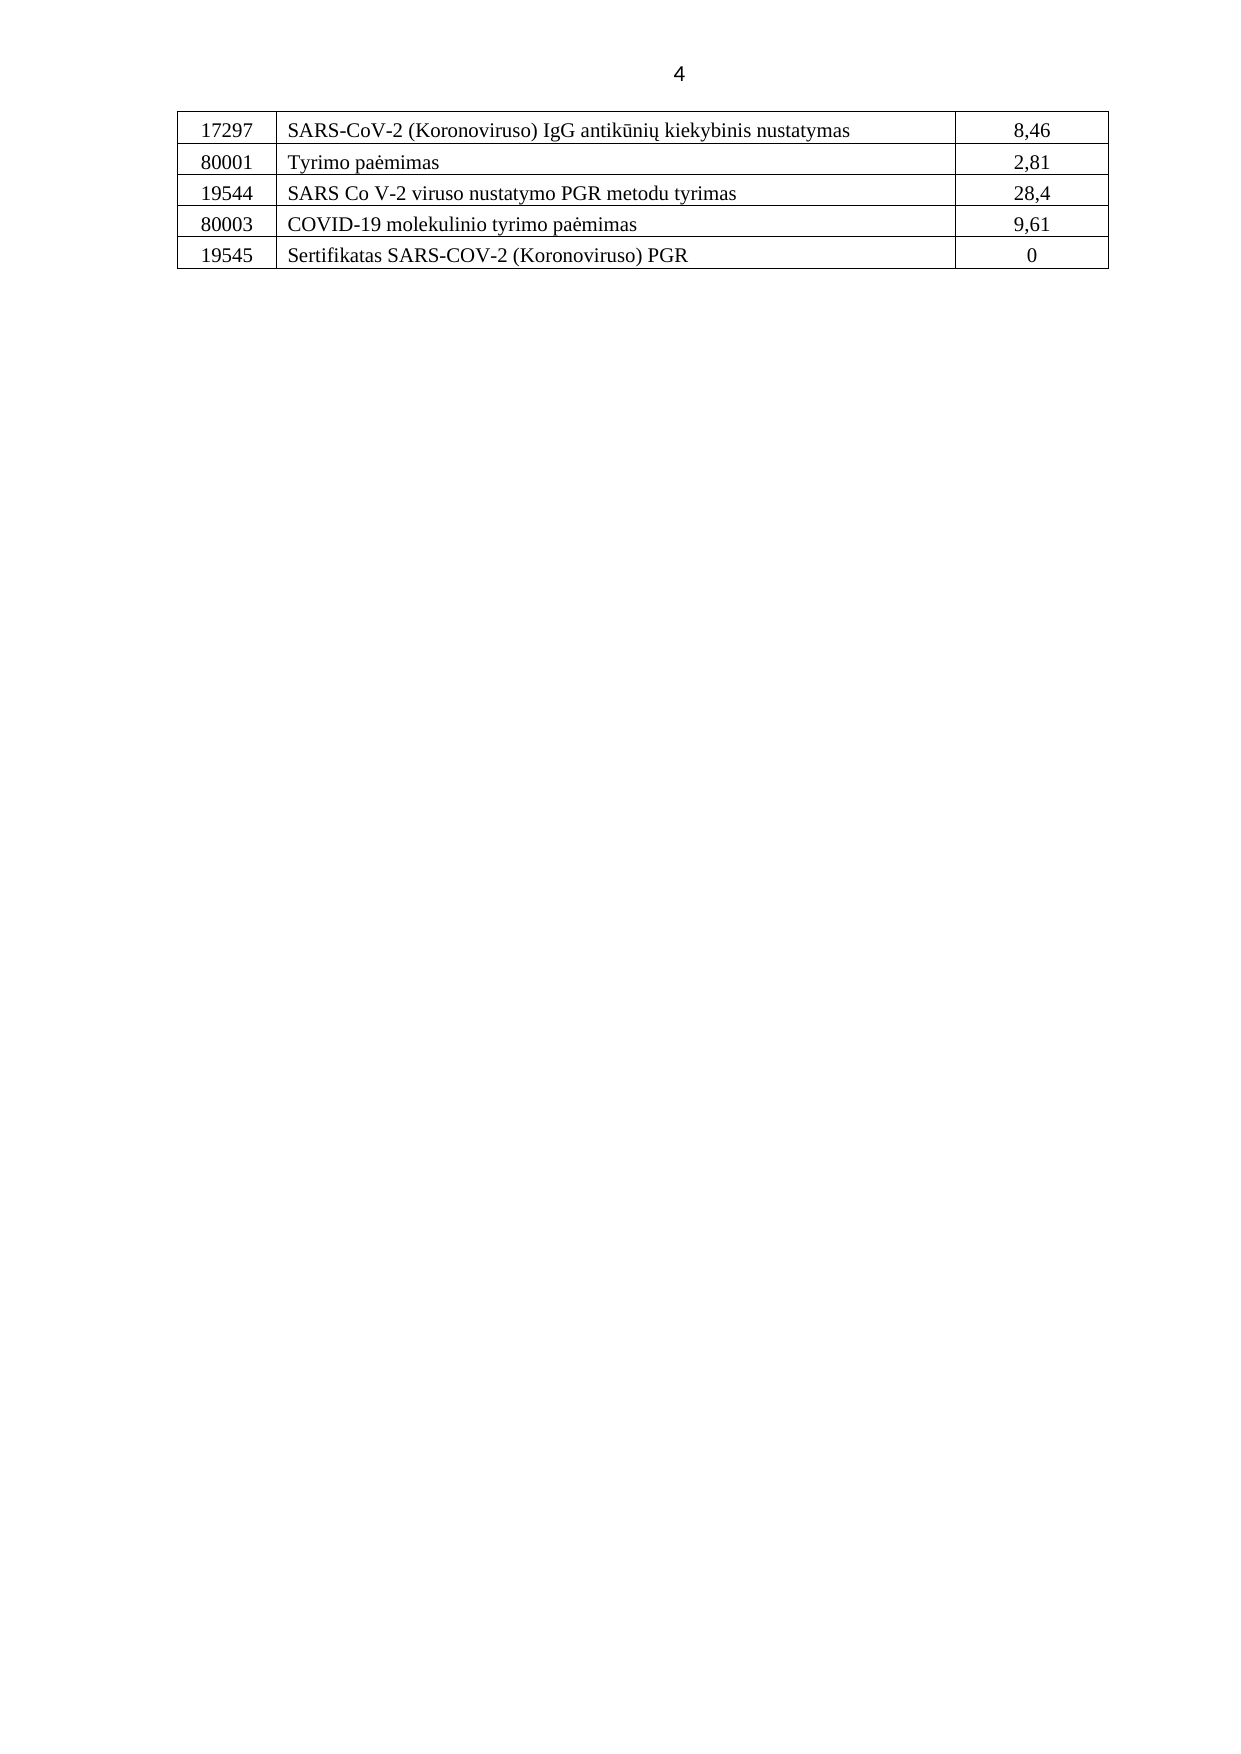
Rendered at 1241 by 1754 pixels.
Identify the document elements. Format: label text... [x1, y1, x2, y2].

table_cell 80001 [178, 144, 276, 174]
table_cell 8,46 [956, 112, 1108, 142]
table_cell [1109, 236, 1181, 267]
table_cell SARS Co V-2 viruso nustatymo PGR metodu tyrimas [277, 175, 955, 205]
table_cell COVID-19 molekulinio tyrimo paėmimas [277, 206, 955, 236]
table_cell [1109, 174, 1181, 205]
table_cell 0 [956, 237, 1108, 267]
table_cell Tyrimo paėmimas [277, 144, 955, 174]
table_cell 2,81 [956, 144, 1108, 174]
table_cell [1109, 143, 1181, 174]
table_cell [1109, 205, 1181, 236]
table_cell 19545 [178, 237, 276, 267]
table_cell 19544 [178, 175, 276, 205]
table_cell 9,61 [956, 206, 1108, 236]
table_cell 80003 [178, 206, 276, 236]
table_cell [1109, 111, 1181, 142]
table_cell 17297 [178, 112, 276, 142]
table_cell SARS-CoV-2 (Koronoviruso) IgG antikūnių kiekybinis nustatymas [277, 112, 955, 142]
table_cell 28,4 [956, 175, 1108, 205]
table_cell Sertifikatas SARS-COV-2 (Koronoviruso) PGR [277, 237, 955, 267]
